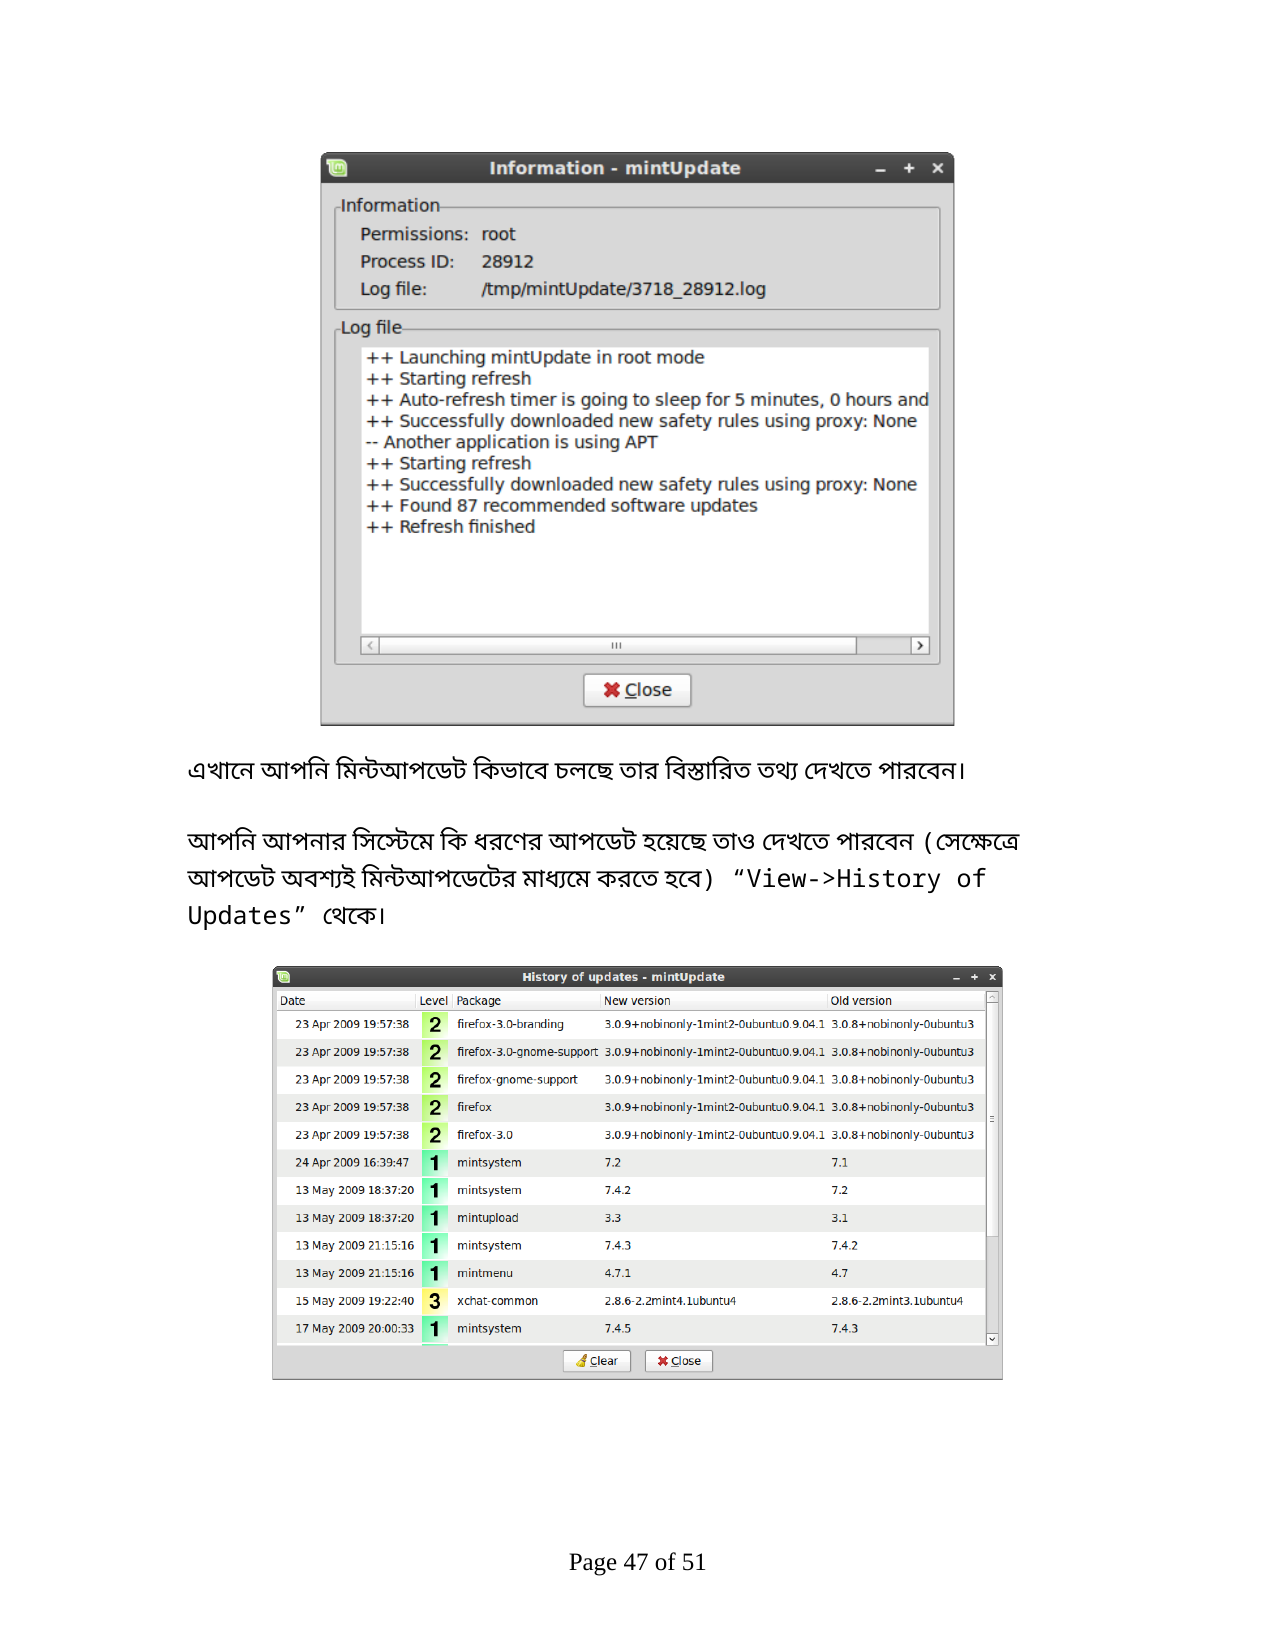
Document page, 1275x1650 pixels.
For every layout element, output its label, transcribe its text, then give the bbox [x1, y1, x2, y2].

picture [320, 152, 955, 726]
text এখানে আপনি মিন্টআপডেট কিভাবে চলছে তার বিস্তারিত তথ্য দেখতে পারবেন। [187, 757, 1087, 790]
picture [272, 966, 1003, 1380]
